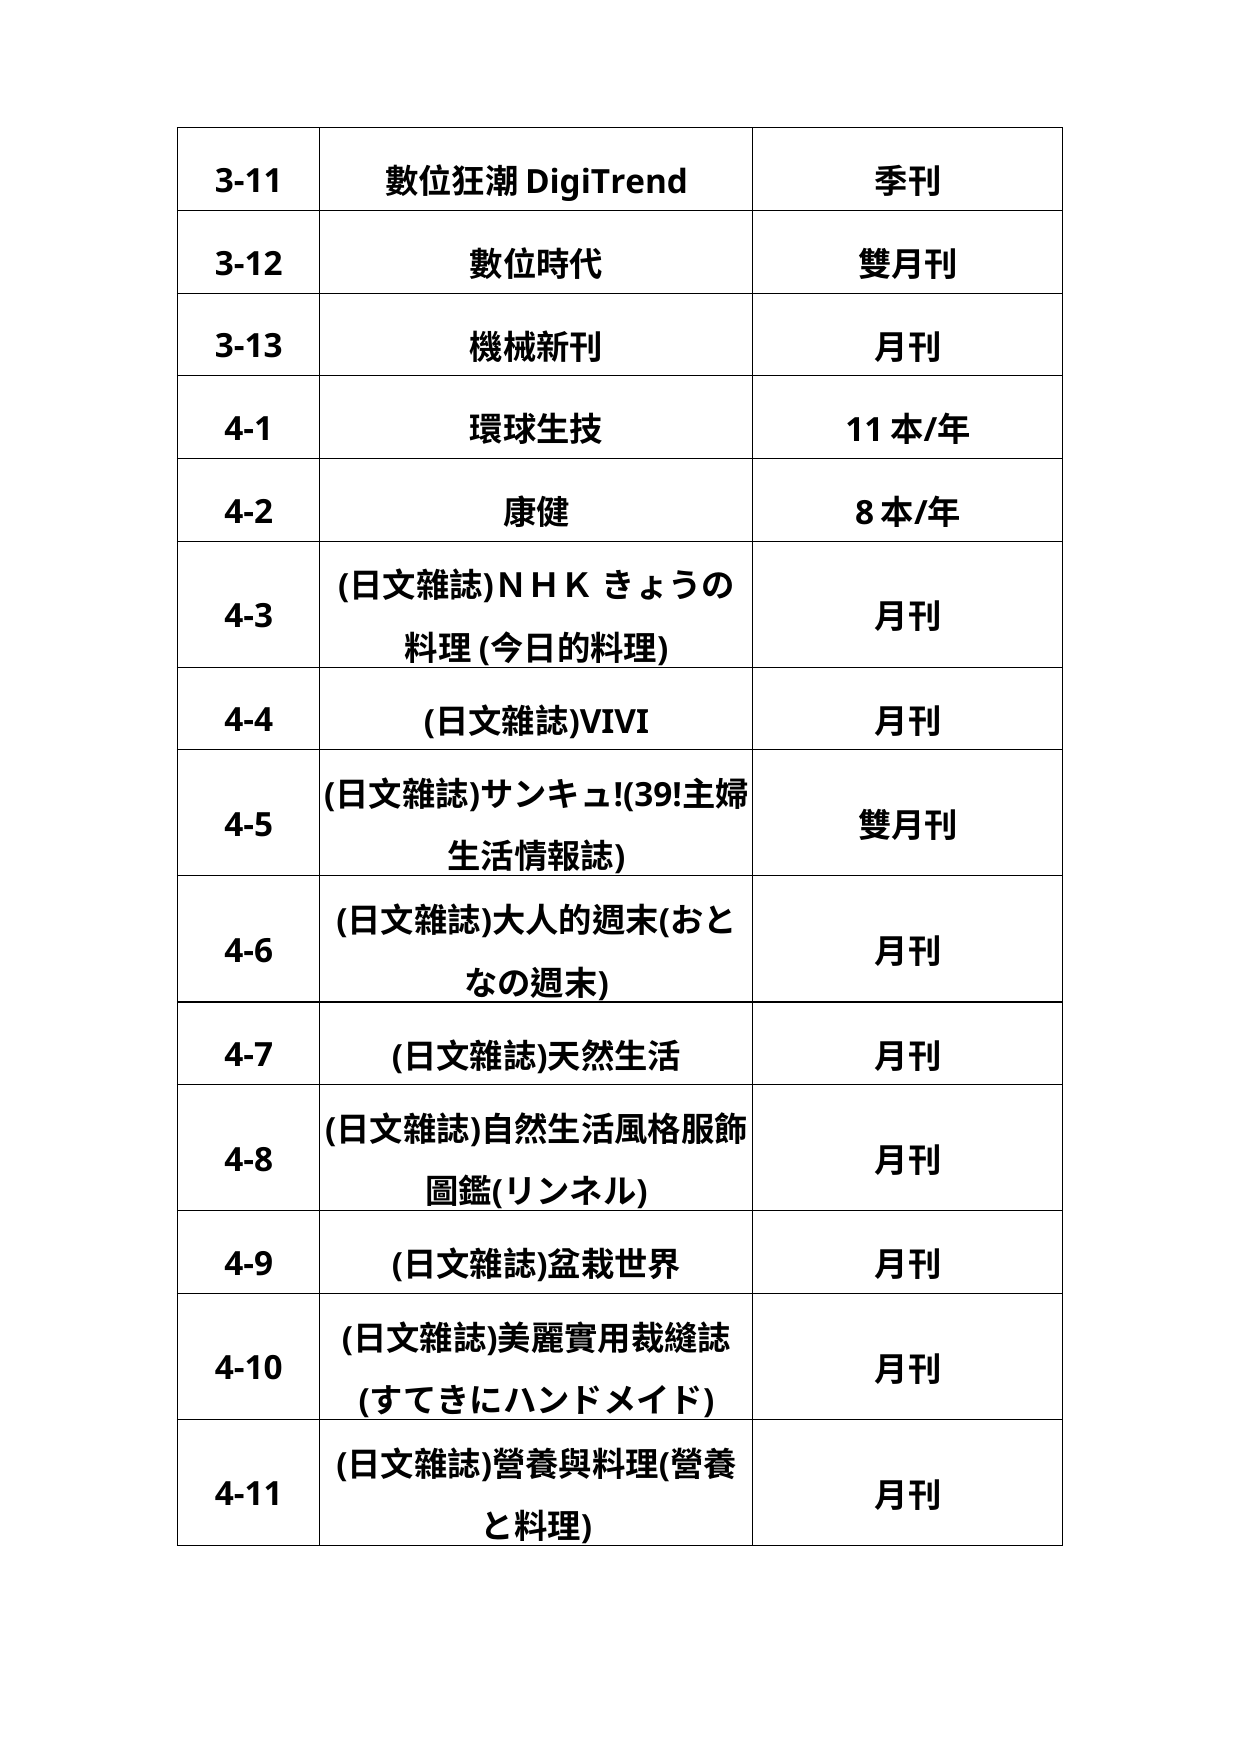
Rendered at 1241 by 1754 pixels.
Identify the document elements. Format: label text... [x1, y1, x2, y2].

table_cell 4-4 [178, 668, 319, 749]
table_cell 機械新刊 [320, 294, 752, 375]
table_cell 11本/年 [753, 376, 1062, 458]
table_cell 3-12 [178, 211, 319, 292]
table_cell 4-3 [178, 542, 319, 667]
table_cell (日文雜誌)VIVI [320, 668, 752, 749]
table_cell (日文雜誌)營養與料理(營養と料理) [320, 1420, 752, 1545]
table_cell 3-13 [178, 294, 319, 375]
table_cell 4-7 [178, 1003, 319, 1084]
table_cell 數位狂潮DigiTrend [320, 128, 752, 210]
table_cell 4-11 [178, 1420, 319, 1545]
table_cell 雙月刊 [753, 211, 1062, 292]
table_cell (日文雜誌)ＮＨＫ きょうの料理 (今日的料理) [320, 542, 752, 667]
table_cell 雙月刊 [753, 750, 1062, 875]
table_cell (日文雜誌)天然生活 [320, 1003, 752, 1084]
table_cell 數位時代 [320, 211, 752, 292]
table_cell 4-1 [178, 376, 319, 458]
table_cell 季刊 [753, 128, 1062, 210]
table_cell 月刊 [753, 1211, 1062, 1293]
table_cell 4-6 [178, 876, 319, 1001]
table_cell 環球生技 [320, 376, 752, 458]
table_cell (日文雜誌)美麗實用裁縫誌(すてきにハンドメイド) [320, 1294, 752, 1419]
table_cell 4-8 [178, 1085, 319, 1210]
table_cell 8本/年 [753, 459, 1062, 541]
table_cell 康健 [320, 459, 752, 541]
table_cell 月刊 [753, 1420, 1062, 1545]
table_cell 月刊 [753, 542, 1062, 667]
table_cell 月刊 [753, 876, 1062, 1001]
table_cell (日文雜誌)盆栽世界 [320, 1211, 752, 1293]
table_cell 4-10 [178, 1294, 319, 1419]
table_cell 4-2 [178, 459, 319, 541]
table_cell 3-11 [178, 128, 319, 210]
table_cell 月刊 [753, 668, 1062, 749]
table_cell 4-9 [178, 1211, 319, 1293]
table_cell 月刊 [753, 294, 1062, 375]
table_cell 4-5 [178, 750, 319, 875]
table_cell (日文雜誌)サンキュ!(39!主婦生活情報誌) [320, 750, 752, 875]
table_cell 月刊 [753, 1085, 1062, 1210]
table_cell (日文雜誌)大人的週末(おとなの週末) [320, 876, 752, 1001]
table_cell 月刊 [753, 1294, 1062, 1419]
table_cell (日文雜誌)自然生活風格服飾圖鑑(リンネル) [320, 1085, 752, 1210]
table_cell 月刊 [753, 1003, 1062, 1084]
